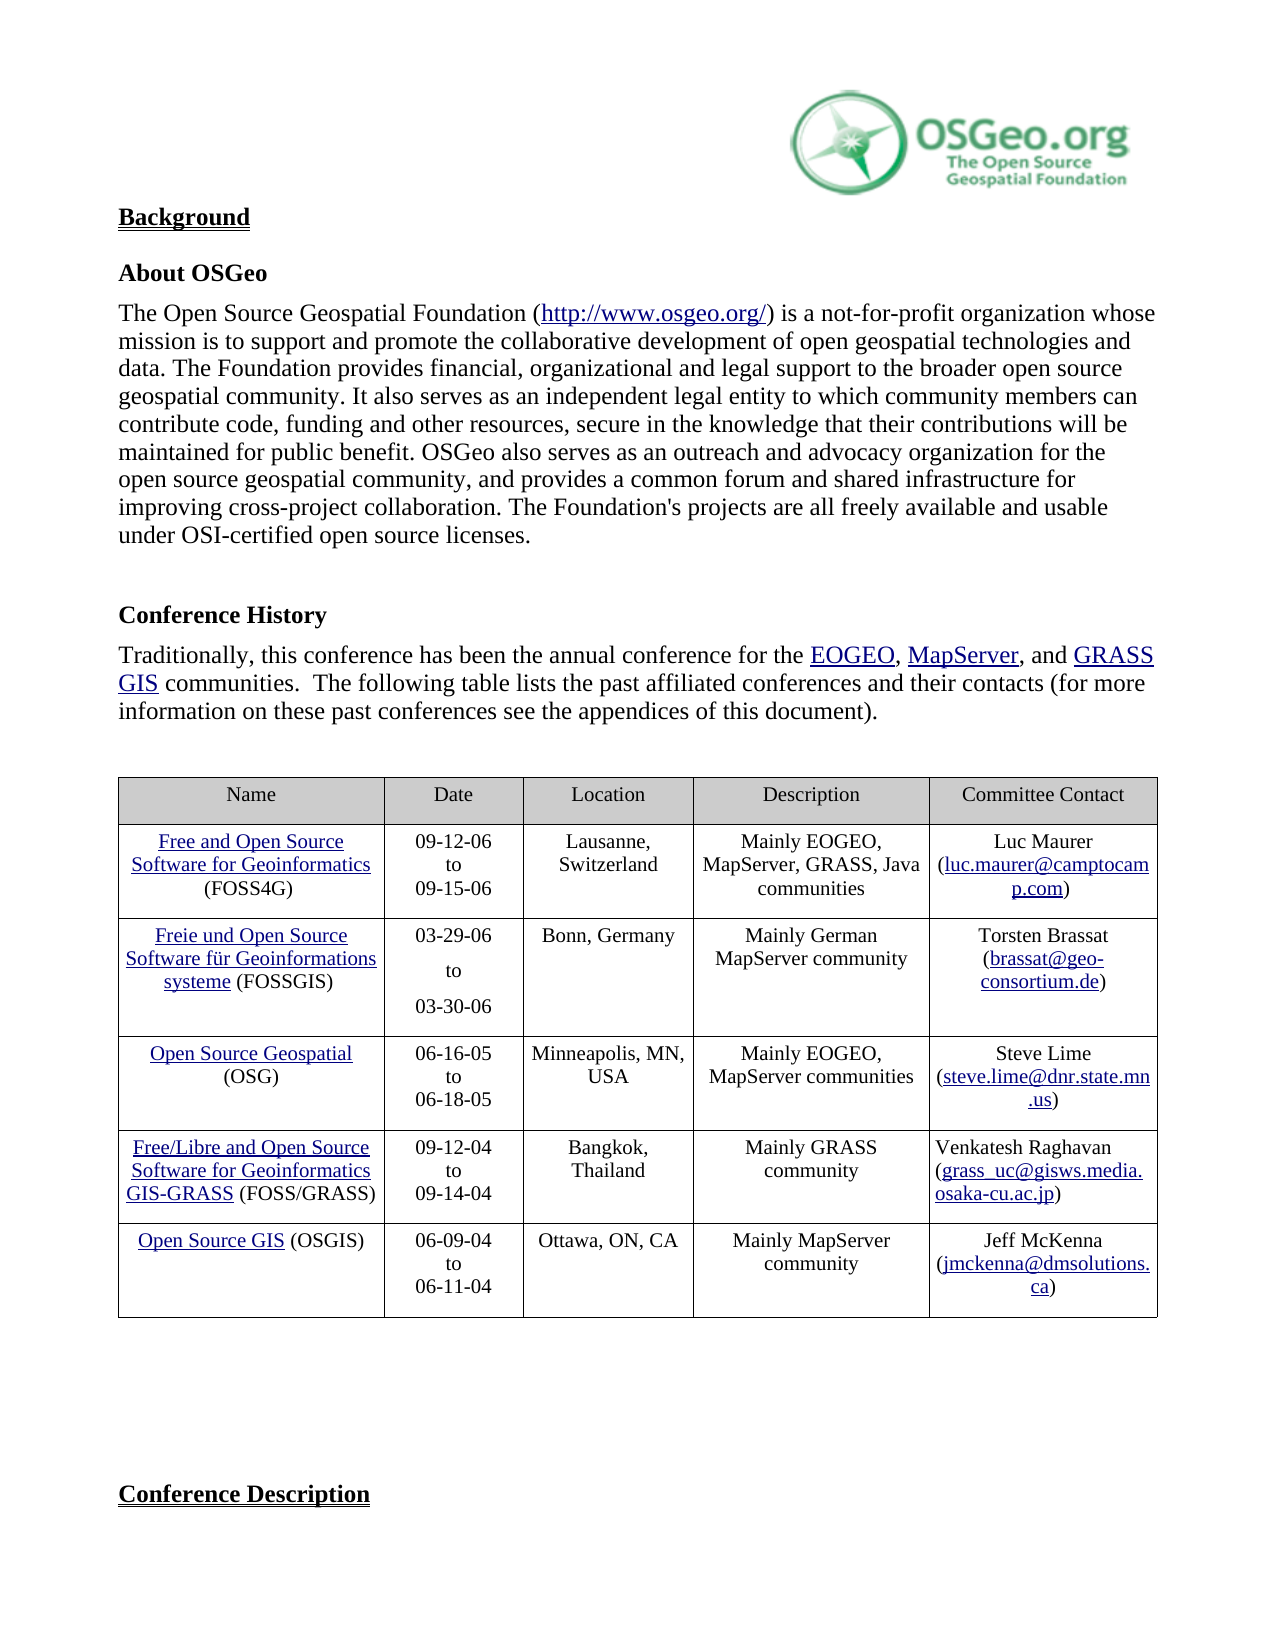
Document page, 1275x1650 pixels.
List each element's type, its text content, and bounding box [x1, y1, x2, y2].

table_cell Open Source Geospatial (OSG) [119, 1037, 384, 1130]
table_cell Bangkok, Thailand [524, 1131, 693, 1223]
table_cell Open Source GIS (OSGIS) [119, 1224, 384, 1317]
text Conference History [118, 601, 1157, 629]
table_cell Bonn, Germany [524, 919, 693, 1036]
table_cell Free/Libre and Open Source Software for Geoinformatics GIS-GRASS (FOSS/GRASS) [119, 1131, 384, 1223]
table_cell Minneapolis, MN, USA [524, 1037, 693, 1130]
table_cell Torsten Brassat (brassat@geo-consortium.de) [930, 919, 1157, 1036]
table_cell Venkatesh Raghavan (grass_uc@gisws.media.osaka-cu.ac.jp) [930, 1131, 1157, 1223]
table_cell Mainly German MapServer community [694, 919, 929, 1036]
table_cell 06-09-04 to 06-11-04 [385, 1224, 523, 1317]
table_cell Luc Maurer (luc.maurer@camptocamp.com) [930, 825, 1157, 918]
table_cell 03-29-06 to 03-30-06 [385, 919, 523, 1036]
table_header Date [385, 778, 523, 824]
picture [786, 85, 1138, 204]
table_cell Mainly EOGEO, MapServer, GRASS, Java communities [694, 825, 929, 918]
table_header Location [524, 778, 693, 824]
table_cell Freie und Open Source Software für Geoinformations systeme (FOSSGIS) [119, 919, 384, 1036]
table_cell Mainly GRASS community [694, 1131, 929, 1223]
table_cell Mainly EOGEO, MapServer communities [694, 1037, 929, 1130]
table_cell 06-16-05 to 06-18-05 [385, 1037, 523, 1130]
text Traditionally, this conference has been the annual conference for the EOGEO, MapServer, and GRASS GIS communities. The following table lists the past affiliated conferences and their contacts (for more information on these past conferences see the appendices of this document). [118, 641, 1157, 724]
table_header Name [119, 778, 384, 824]
table_cell Ottawa, ON, CA [524, 1224, 693, 1317]
table_cell Free and Open Source Software for Geoinformatics (FOSS4G) [119, 825, 384, 918]
text About OSGeo [118, 259, 1157, 287]
table_cell Jeff McKenna (jmckenna@dmsolutions.ca) [930, 1224, 1157, 1317]
table_cell Lausanne, Switzerland [524, 825, 693, 918]
table_cell Mainly MapServer community [694, 1224, 929, 1317]
table_cell Steve Lime (steve.lime@dnr.state.mn.us) [930, 1037, 1157, 1130]
text The Open Source Geospatial Foundation (http://www.osgeo.org/) is a not-for-profit organization whose mission is to support and promote the collaborative development of open geospatial technologies and data. The Foundation provides financial, organizational and legal support to the broader open source geospatial community. It also serves as an independent legal entity to which community members can contribute code, funding and other resources, secure in the knowledge that their contributions will be maintained for public benefit. OSGeo also serves as an outreach and advocacy organization for the open source geospatial community, and provides a common forum and shared infrastructure for improving cross-project collaboration. The Foundation's projects are all freely available and usable under OSI-certified open source licenses. [118, 299, 1157, 548]
table_header Committee Contact [930, 778, 1157, 824]
subtitle Background [118, 175, 1157, 231]
subtitle Conference Description [118, 1480, 1157, 1508]
table_cell 09-12-06 to 09-15-06 [385, 825, 523, 918]
table_header Description [694, 778, 929, 824]
table_cell 09-12-04 to 09-14-04 [385, 1131, 523, 1223]
